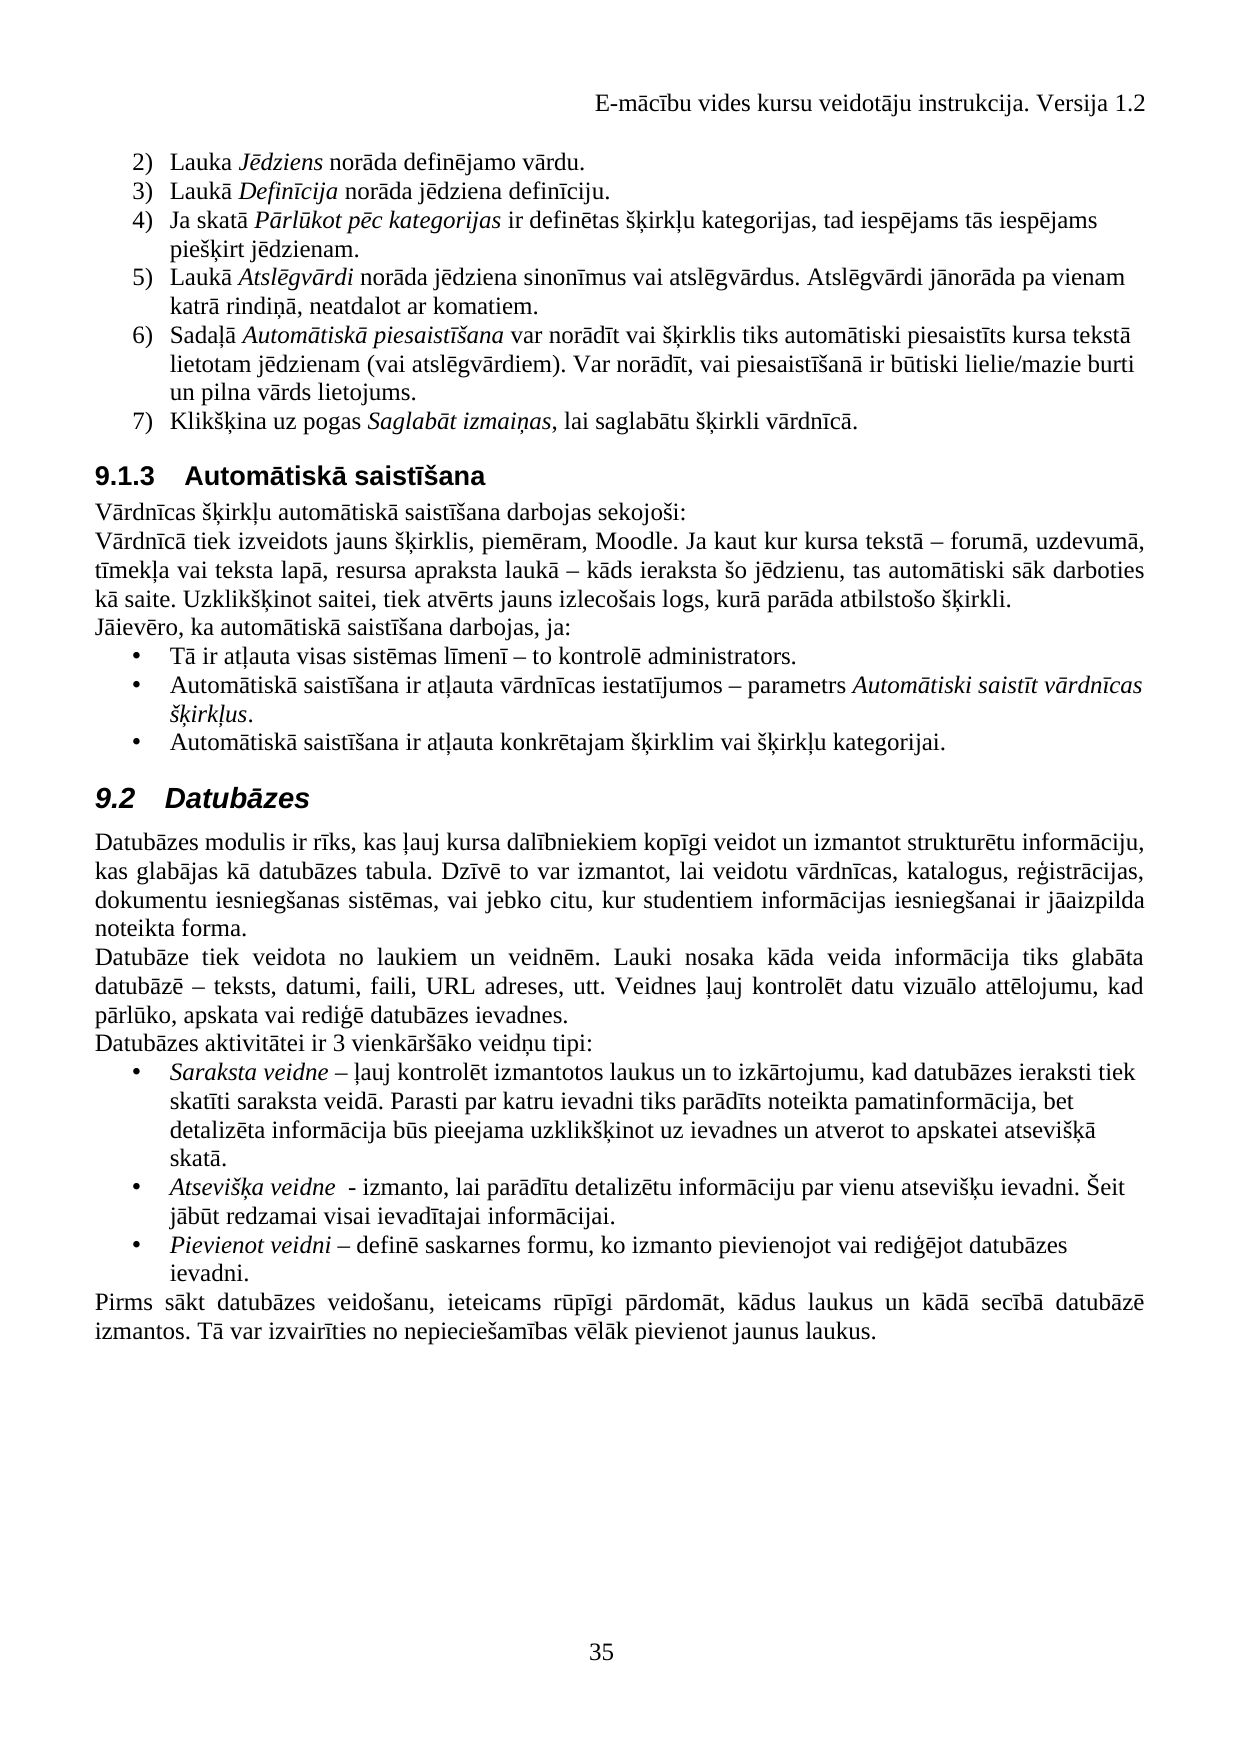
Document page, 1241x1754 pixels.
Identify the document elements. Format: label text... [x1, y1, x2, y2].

text Datubāzes aktivitātei ir 3 vienkāršāko veidņu tipi: [94, 1028, 1146, 1057]
list Saraksta veidne – ļauj kontrolēt izmantotos laukus un to izkārtojumu, kad datubāzes ieraksti tiek skatīti saraksta veidā. Parasti par katru ievadni tiks parādīts noteikta pamatinformācija, bet detalizēta informācija būs pieejama uzklikšķinot uz ievadnes un atverot to apskatei atsevišķā skatā. [132, 1057, 1146, 1172]
text Vārdnīcā tiek izveidots jauns šķirklis, piemēram, Moodle. Ja kaut kur kursa tekstā – forumā, uzdevumā, tīmekļa vai teksta lapā, resursa apraksta laukā – kāds ieraksta šo jēdzienu, tas automātiski sāk darboties kā saite. Uzklikšķinot saitei, tiek atvērts jauns izlecošais logs, kurā parāda atbilstošo šķirkli. [94, 526, 1146, 612]
list Klikšķina uz pogas Saglabāt izmaiņas, lai saglabātu šķirkli vārdnīcā. [132, 406, 1146, 435]
list Automātiskā saistīšana ir atļauta vārdnīcas iestatījumos – parametrs Automātiski saistīt vārdnīcas šķirkļus. [132, 670, 1146, 727]
text Jāievēro, ka automātiskā saistīšana darbojas, ja: [94, 612, 1146, 641]
list Tā ir atļauta visas sistēmas līmenī – to kontrolē administrators. [132, 641, 1146, 670]
list Atsevišķa veidne - izmanto, lai parādītu detalizētu informāciju par vienu atsevišķu ievadni. Šeit jābūt redzamai visai ievadītajai informācijai. [132, 1172, 1146, 1230]
list Pievienot veidni – definē saskarnes formu, ko izmanto pievienojot vai rediģējot datubāzes ievadni. [132, 1230, 1146, 1287]
text Datubāzes modulis ir rīks, kas ļauj kursa dalībniekiem kopīgi veidot un izmantot strukturētu informāciju, kas glabājas kā datubāzes tabula. Dzīvē to var izmantot, lai veidotu vārdnīcas, katalogus, reģistrācijas, dokumentu iesniegšanas sistēmas, vai jebko citu, kur studentiem informācijas iesniegšanai ir jāaizpilda noteikta forma. [94, 827, 1146, 942]
subtitle Datubāzes [94, 781, 1146, 815]
subtitle Automātiskā saistīšana [94, 460, 1146, 491]
list Laukā Atslēgvārdi norāda jēdziena sinonīmus vai atslēgvārdus. Atslēgvārdi jānorāda pa vienam katrā rindiņā, neatdalot ar komatiem. [132, 262, 1146, 320]
text Pirms sākt datubāzes veidošanu, ieteicams rūpīgi pārdomāt, kādus laukus un kādā secībā datubāzē izmantos. Tā var izvairīties no nepieciešamības vēlāk pievienot jaunus laukus. [94, 1287, 1146, 1345]
list Laukā Definīcija norāda jēdziena definīciju. [132, 176, 1146, 205]
text Vārdnīcas šķirkļu automātiskā saistīšana darbojas sekojoši: [94, 497, 1146, 526]
list Sadaļā Automātiskā piesaistīšana var norādīt vai šķirklis tiks automātiski piesaistīts kursa tekstā lietotam jēdzienam (vai atslēgvārdiem). Var norādīt, vai piesaistīšanā ir būtiski lielie/mazie burti un pilna vārds lietojums. [132, 320, 1146, 406]
list Ja skatā Pārlūkot pēc kategorijas ir definētas šķirkļu kategorijas, tad iespējams tās iespējams piešķirt jēdzienam. [132, 205, 1146, 262]
list Automātiskā saistīšana ir atļauta konkrētajam šķirklim vai šķirkļu kategorijai. [132, 727, 1146, 756]
list Lauka Jēdziens norāda definējamo vārdu. [132, 147, 1146, 176]
text Datubāze tiek veidota no laukiem un veidnēm. Lauki nosaka kāda veida informācija tiks glabāta datubāzē – teksts, datumi, faili, URL adreses, utt. Veidnes ļauj kontrolēt datu vizuālo attēlojumu, kad pārlūko, apskata vai rediģē datubāzes ievadnes. [94, 942, 1146, 1028]
